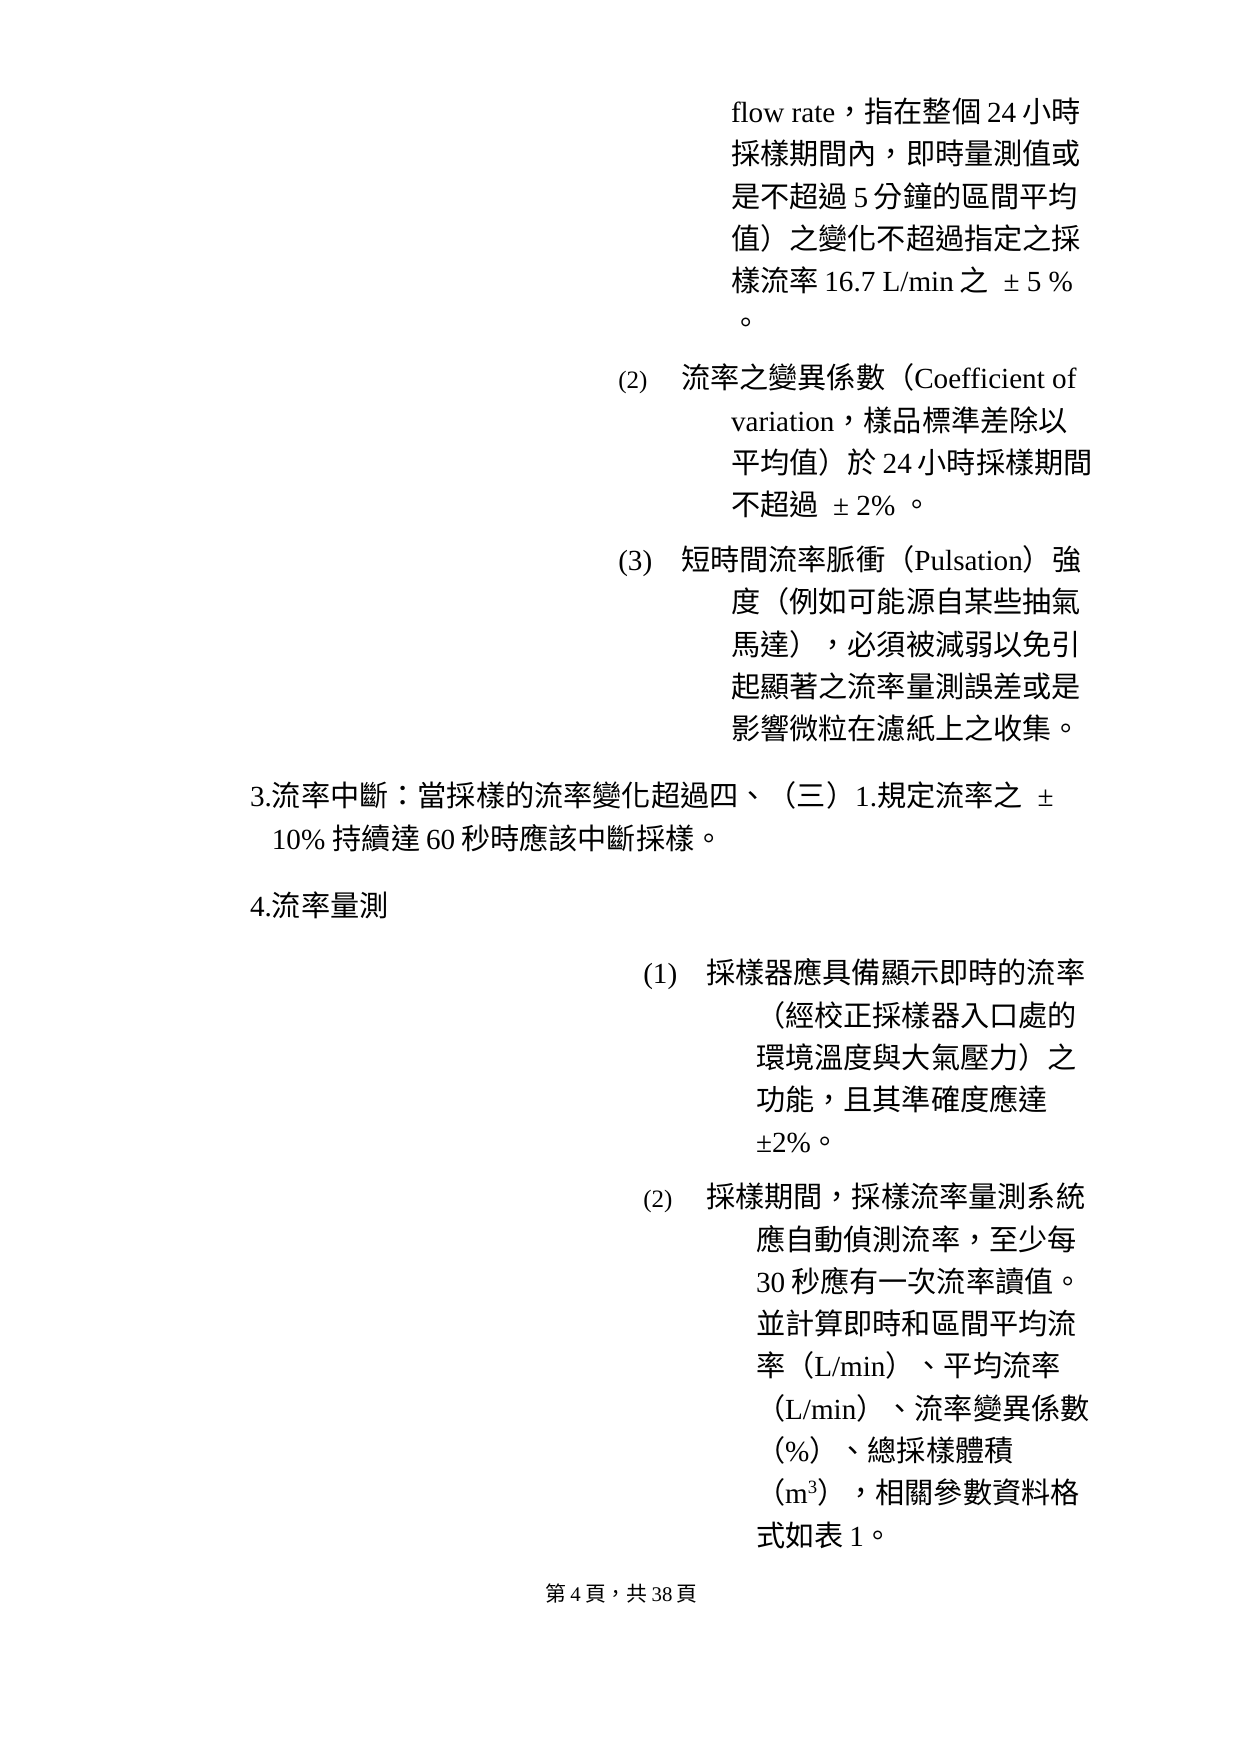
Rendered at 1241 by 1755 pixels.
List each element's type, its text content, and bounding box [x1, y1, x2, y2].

list 流率之變異係數（Coefficient of variation，樣品標準差除以平均值）於24小時採樣期間不超過 ± 2% 。 [618, 355, 1093, 524]
text 3.流率中斷：當採樣的流率變化超過四、（三）1.規定流率之 ± 10% 持續達60秒時應該中斷採樣。 [250, 773, 1093, 858]
text 4.流率量測 [250, 883, 1093, 925]
list 採樣器應具備顯示即時的流率（經校正採樣器入口處的環境溫度與大氣壓力）之功能，且其準確度應達 ±2%。 [643, 950, 1093, 1161]
list 採樣期間，採樣流率量測系統應自動偵測流率，至少每30秒應有一次流率讀值。並計算即時和區間平均流率（L/min）、平均流率（L/min）、流率變異係數（%）、總採樣體積（m3），相關參數資料格式如表1。 [643, 1174, 1093, 1554]
list flow rate，指在整個24小時採樣期間內，即時量測值或是不超過5分鐘的區間平均值）之變化不超過指定之採樣流率16.7 L/min之 ± 5 % 。 [618, 89, 1093, 342]
list 短時間流率脈衝（Pulsation）強度（例如可能源自某些抽氣馬達），必須被減弱以免引起顯著之流率量測誤差或是影響微粒在濾紙上之收集。 [618, 537, 1093, 748]
